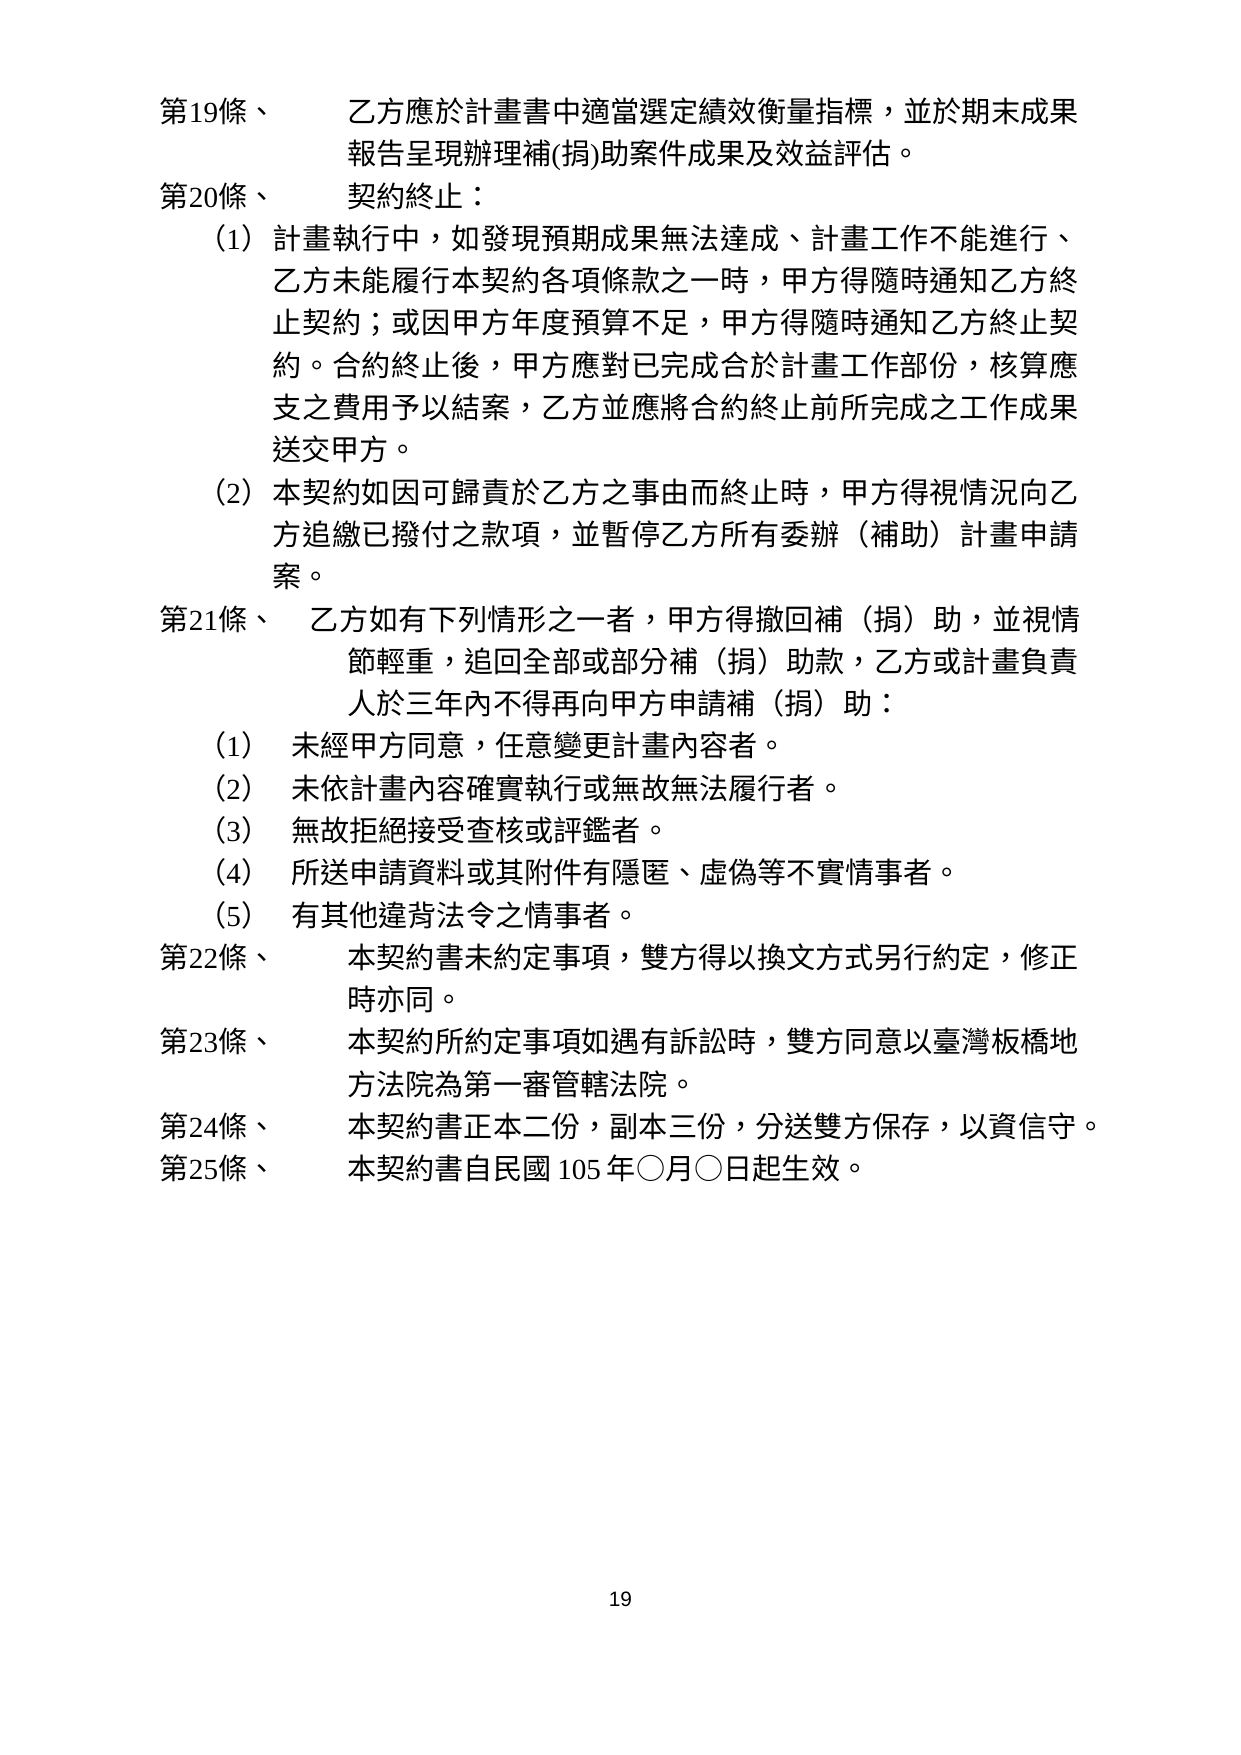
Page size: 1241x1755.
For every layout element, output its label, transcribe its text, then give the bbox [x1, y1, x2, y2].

list 乙方應於計畫書中適當選定績效衡量指標，並於期末成果報告呈現辦理補(捐)助案件成果及效益評估。 [159, 89, 1081, 173]
list 契約終止： [159, 173, 1081, 216]
list 乙方如有下列情形之一者，甲方得撤回補（捐）助，並視情節輕重，追回全部或部分補（捐）助款，乙方或計畫負責人於三年內不得再向甲方申請補（捐）助： [159, 596, 1081, 723]
list 未依計畫內容確實執行或無故無法履行者。 [197, 765, 1081, 808]
list 無故拒絕接受查核或評鑑者。 [197, 808, 1081, 850]
list 所送申請資料或其附件有隱匿、虛偽等不實情事者。 [197, 850, 1081, 892]
list 本契約書自民國105年○月○日起生效。 [159, 1146, 1081, 1188]
list 本契約書正本二份，副本三份，分送雙方保存，以資信守。 [159, 1104, 1081, 1146]
list 計畫執行中，如發現預期成果無法達成、計畫工作不能進行、乙方未能履行本契約各項條款之一時，甲方得隨時通知乙方終止契約；或因甲方年度預算不足，甲方得隨時通知乙方終止契約。合約終止後，甲方應對已完成合於計畫工作部份，核算應支之費用予以結案，乙方並應將合約終止前所完成之工作成果送交甲方。 [197, 216, 1081, 469]
list 有其他違背法令之情事者。 [197, 892, 1081, 934]
list 本契約所約定事項如遇有訴訟時，雙方同意以臺灣板橋地方法院為第一審管轄法院。 [159, 1019, 1081, 1104]
list 本契約如因可歸責於乙方之事由而終止時，甲方得視情況向乙方追繳已撥付之款項，並暫停乙方所有委辦（補助）計畫申請案。 [197, 469, 1081, 596]
list 本契約書未約定事項，雙方得以換文方式另行約定，修正時亦同。 [159, 934, 1081, 1019]
list 未經甲方同意，任意變更計畫內容者。 [197, 723, 1081, 765]
